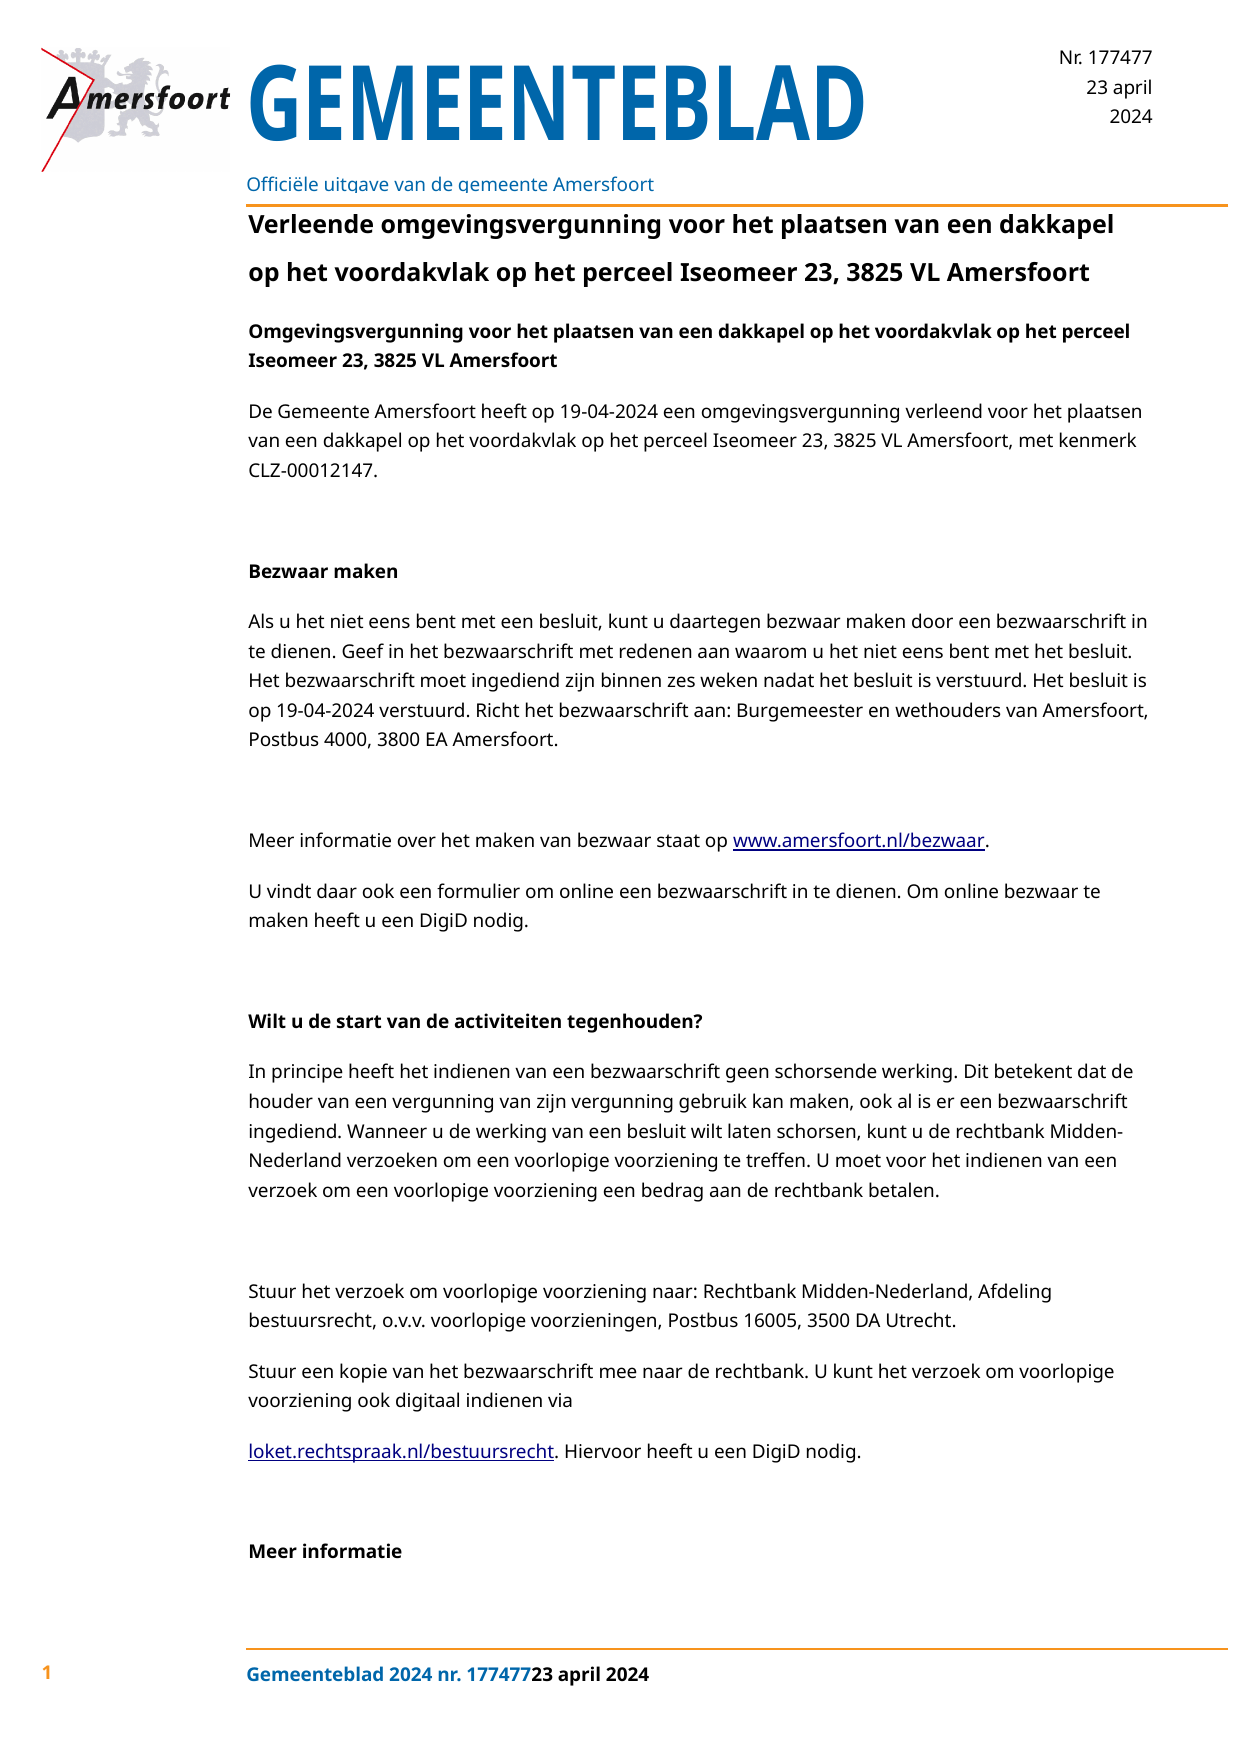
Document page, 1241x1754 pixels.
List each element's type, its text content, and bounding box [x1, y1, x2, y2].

picture [41, 47, 231, 172]
text In principe heeft het indienen van een bezwaarschrift geen schorsende werking. Dit betekent dat de houder van een vergunning van zijn vergunning gebruik kan maken, ook al is er een bezwaarschrift ingediend. Wanneer u de werking van een besluit wilt laten schorsen, kunt u de rechtbank Midden-Nederland verzoeken om een voorlopige voorziening te treffen. U moet voor het indienen van een verzoek om een voorlopige voorziening een bedrag aan de rechtbank betalen. [248, 1059, 1152, 1203]
text U vindt daar ook een formulier om online een bezwaarschrift in te dienen. Om online bezwaar te maken heeft u een DigiD nodig. [248, 878, 1152, 933]
text De Gemeente Amersfoort heeft op 19-04-2024 een omgevingsvergunning verleend voor het plaatsen van een dakkapel op het voordakvlak op het perceel Iseomeer 23, 3825 VL Amersfoort, met kenmerk CLZ-00012147. [248, 398, 1152, 483]
text Bezwaar maken [248, 558, 1152, 584]
text Omgevingsvergunning voor het plaatsen van een dakkapel op het voordakvlak op het perceel Iseomeer 23, 3825 VL Amersfoort [248, 318, 1152, 373]
text loket.rechtspraak.nl/bestuursrecht. Hiervoor heeft u een DigiD nodig. [248, 1438, 1152, 1464]
text Als u het niet eens bent met een besluit, kunt u daartegen bezwaar maken door een bezwaarschrift in te dienen. Geef in het bezwaarschrift met redenen aan waarom u het niet eens bent met het besluit. Het bezwaarschrift moet ingediend zijn binnen zes weken nadat het besluit is verstuurd. Het besluit is op 19-04-2024 verstuurd. Richt het bezwaarschrift aan: Burgemeester en wethouders van Amersfoort, Postbus 4000, 3800 EA Amersfoort. [248, 608, 1152, 752]
text Meer informatie over het maken van bezwaar staat op www.amersfoort.nl/bezwaar. [248, 827, 1152, 853]
text Verleende omgevingsvergunning voor het plaatsen van een dakkapel op het voordakvlak op het perceel Iseomeer 23, 3825 VL Amersfoort [248, 207, 1152, 288]
text Stuur een kopie van het bezwaarschrift mee naar de rechtbank. U kunt het verzoek om voorlopige voorziening ook digitaal indienen via [248, 1358, 1152, 1413]
text Meer informatie [248, 1539, 1152, 1564]
text Wilt u de start van de activiteiten tegenhouden? [248, 1008, 1152, 1034]
text Stuur het verzoek om voorlopige voorziening naar: Rechtbank Midden-Nederland, Afdeling bestuursrecht, o.v.v. voorlopige voorzieningen, Postbus 16005, 3500 DA Utrecht. [248, 1278, 1152, 1333]
